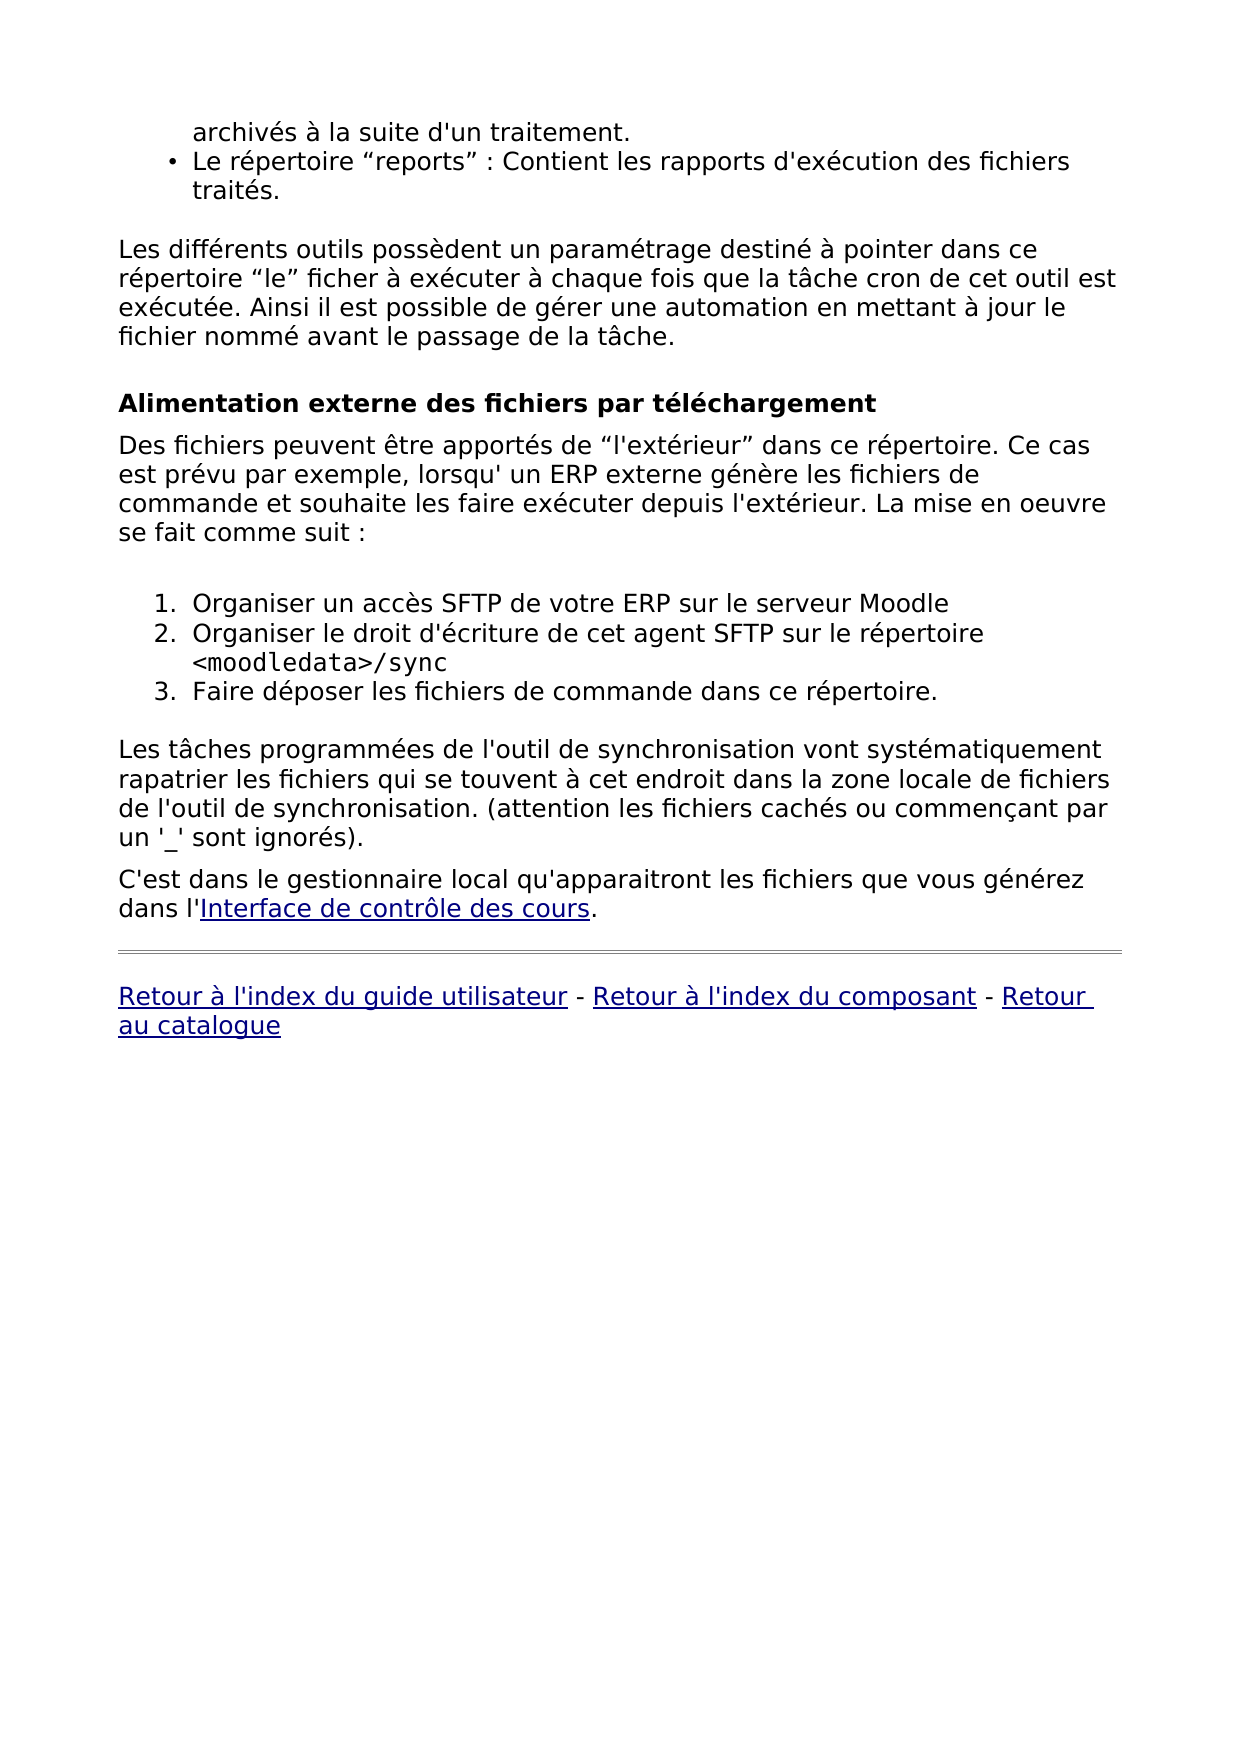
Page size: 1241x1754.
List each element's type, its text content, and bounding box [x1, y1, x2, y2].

text Des fichiers peuvent être apportés de “l'extérieur” dans ce répertoire. Ce cas est prévu par exemple, lorsqu' un ERP externe génère les fichiers de commande et souhaite les faire exécuter depuis l'extérieur. La mise en oeuvre se fait comme suit : [118, 431, 1122, 548]
list Le répertoire “reports” : Contient les rapports d'exécution des fichiers traités. [177, 147, 1122, 206]
list Faire déposer les fichiers de commande dans ce répertoire. [177, 677, 1122, 706]
text Retour à l'index du guide utilisateur - Retour à l'index du composant - Retour au catalogue [118, 982, 1122, 1040]
text Les différents outils possèdent un paramétrage destiné à pointer dans ce répertoire “le” ficher à exécuter à chaque fois que la tâche cron de cet outil est exécutée. Ainsi il est possible de gérer une automation en mettant à jour le fichier nommé avant le passage de la tâche. [118, 235, 1122, 352]
subtitle Alimentation externe des fichiers par téléchargement [118, 389, 1122, 418]
list Organiser le droit d'écriture de cet agent SFTP sur le répertoire <moodledata>/sync [177, 619, 1122, 677]
text C'est dans le gestionnaire local qu'apparaitront les fichiers que vous générez dans l'Interface de contrôle des cours. [118, 865, 1122, 923]
list archivés à la suite d'un traitement. [177, 118, 1122, 147]
text Les tâches programmées de l'outil de synchronisation vont systématiquement rapatrier les fichiers qui se touvent à cet endroit dans la zone locale de fichiers de l'outil de synchronisation. (attention les fichiers cachés ou commençant par un '_' sont ignorés). [118, 736, 1122, 852]
list Organiser un accès SFTP de votre ERP sur le serveur Moodle [177, 589, 1122, 619]
